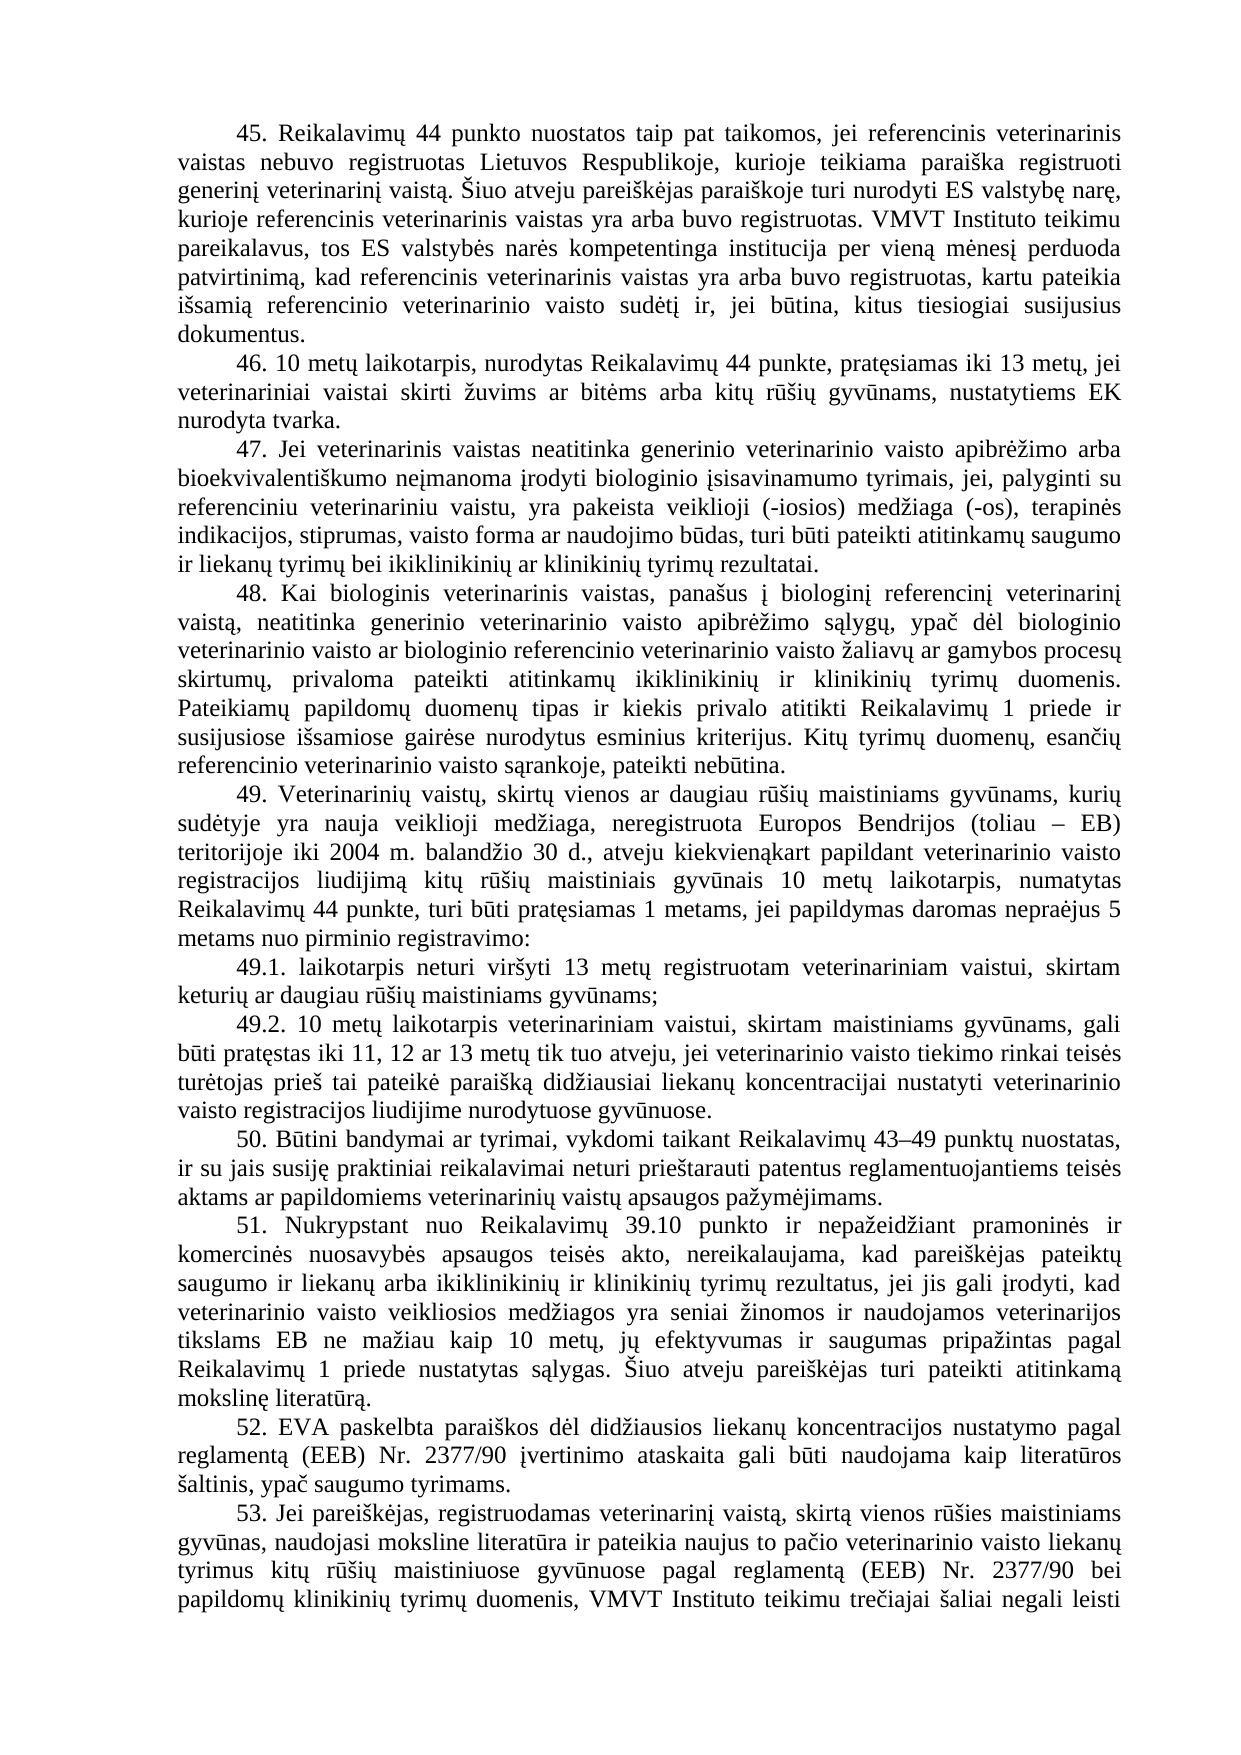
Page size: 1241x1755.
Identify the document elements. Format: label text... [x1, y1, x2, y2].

text 46. 10 metų laikotarpis, nurodytas Reikalavimų 44 punkte, pratęsiamas iki 13 metų, jei veterinariniai vaistai skirti žuvims ar bitėms arba kitų rūšių gyvūnams, nustatytiems EK nurodyta tvarka. [177, 348, 1122, 434]
text 53. Jei pareiškėjas, registruodamas veterinarinį vaistą, skirtą vienos rūšies maistiniams gyvūnas, naudojasi moksline literatūra ir pateikia naujus to pačio veterinarinio vaisto liekanų tyrimus kitų rūšių maistiniuose gyvūnuose pagal reglamentą (EEB) Nr. 2377/90 bei papildomų klinikinių tyrimų duomenis, VMVT Instituto teikimu trečiajai šaliai negali leisti [177, 1498, 1122, 1613]
text 49.2. 10 metų laikotarpis veterinariniam vaistui, skirtam maistiniams gyvūnams, gali būti pratęstas iki 11, 12 ar 13 metų tik tuo atveju, jei veterinarinio vaisto tiekimo rinkai teisės turėtojas prieš tai pateikė paraišką didžiausiai liekanų koncentracijai nustatyti veterinarinio vaisto registracijos liudijime nurodytuose gyvūnuose. [177, 1009, 1122, 1124]
text 51. Nukrypstant nuo Reikalavimų 39.10 punkto ir nepažeidžiant pramoninės ir komercinės nuosavybės apsaugos teisės akto, nereikalaujama, kad pareiškėjas pateiktų saugumo ir liekanų arba ikiklinikinių ir klinikinių tyrimų rezultatus, jei jis gali įrodyti, kad veterinarinio vaisto veikliosios medžiagos yra seniai žinomos ir naudojamos veterinarijos tikslams EB ne mažiau kaip 10 metų, jų efektyvumas ir saugumas pripažintas pagal Reikalavimų 1 priede nustatytas sąlygas. Šiuo atveju pareiškėjas turi pateikti atitinkamą mokslinę literatūrą. [177, 1211, 1122, 1412]
text 47. Jei veterinarinis vaistas neatitinka generinio veterinarinio vaisto apibrėžimo arba bioekvivalentiškumo neįmanoma įrodyti biologinio įsisavinamumo tyrimais, jei, palyginti su referenciniu veterinariniu vaistu, yra pakeista veiklioji (-iosios) medžiaga (-os), terapinės indikacijos, stiprumas, vaisto forma ar naudojimo būdas, turi būti pateikti atitinkamų saugumo ir liekanų tyrimų bei ikiklinikinių ar klinikinių tyrimų rezultatai. [177, 434, 1122, 578]
text 49. Veterinarinių vaistų, skirtų vienos ar daugiau rūšių maistiniams gyvūnams, kurių sudėtyje yra nauja veiklioji medžiaga, neregistruota Europos Bendrijos (toliau – EB) teritorijoje iki 2004 m. balandžio 30 d., atveju kiekvienąkart papildant veterinarinio vaisto registracijos liudijimą kitų rūšių maistiniais gyvūnais 10 metų laikotarpis, numatytas Reikalavimų 44 punkte, turi būti pratęsiamas 1 metams, jei papildymas daromas nepraėjus 5 metams nuo pirminio registravimo: [177, 779, 1122, 952]
text 50. Būtini bandymai ar tyrimai, vykdomi taikant Reikalavimų 43–49 punktų nuostatas, ir su jais susiję praktiniai reikalavimai neturi prieštarauti patentus reglamentuojantiems teisės aktams ar papildomiems veterinarinių vaistų apsaugos pažymėjimams. [177, 1124, 1122, 1211]
text 49.1. laikotarpis neturi viršyti 13 metų registruotam veterinariniam vaistui, skirtam keturių ar daugiau rūšių maistiniams gyvūnams; [177, 952, 1122, 1009]
text 45. Reikalavimų 44 punkto nuostatos taip pat taikomos, jei referencinis veterinarinis vaistas nebuvo registruotas Lietuvos Respublikoje, kurioje teikiama paraiška registruoti generinį veterinarinį vaistą. Šiuo atveju pareiškėjas paraiškoje turi nurodyti ES valstybę narę, kurioje referencinis veterinarinis vaistas yra arba buvo registruotas. VMVT Instituto teikimu pareikalavus, tos ES valstybės narės kompetentinga institucija per vieną mėnesį perduoda patvirtinimą, kad referencinis veterinarinis vaistas yra arba buvo registruotas, kartu pateikia išsamią referencinio veterinarinio vaisto sudėtį ir, jei būtina, kitus tiesiogiai susijusius dokumentus. [177, 118, 1122, 348]
text 52. EVA paskelbta paraiškos dėl didžiausios liekanų koncentracijos nustatymo pagal reglamentą (EEB) Nr. 2377/90 įvertinimo ataskaita gali būti naudojama kaip literatūros šaltinis, ypač saugumo tyrimams. [177, 1412, 1122, 1498]
text 48. Kai biologinis veterinarinis vaistas, panašus į biologinį referencinį veterinarinį vaistą, neatitinka generinio veterinarinio vaisto apibrėžimo sąlygų, ypač dėl biologinio veterinarinio vaisto ar biologinio referencinio veterinarinio vaisto žaliavų ar gamybos procesų skirtumų, privaloma pateikti atitinkamų ikiklinikinių ir klinikinių tyrimų duomenis. Pateikiamų papildomų duomenų tipas ir kiekis privalo atitikti Reikalavimų 1 priede ir susijusiose išsamiose gairėse nurodytus esminius kriterijus. Kitų tyrimų duomenų, esančių referencinio veterinarinio vaisto sąrankoje, pateikti nebūtina. [177, 578, 1122, 779]
